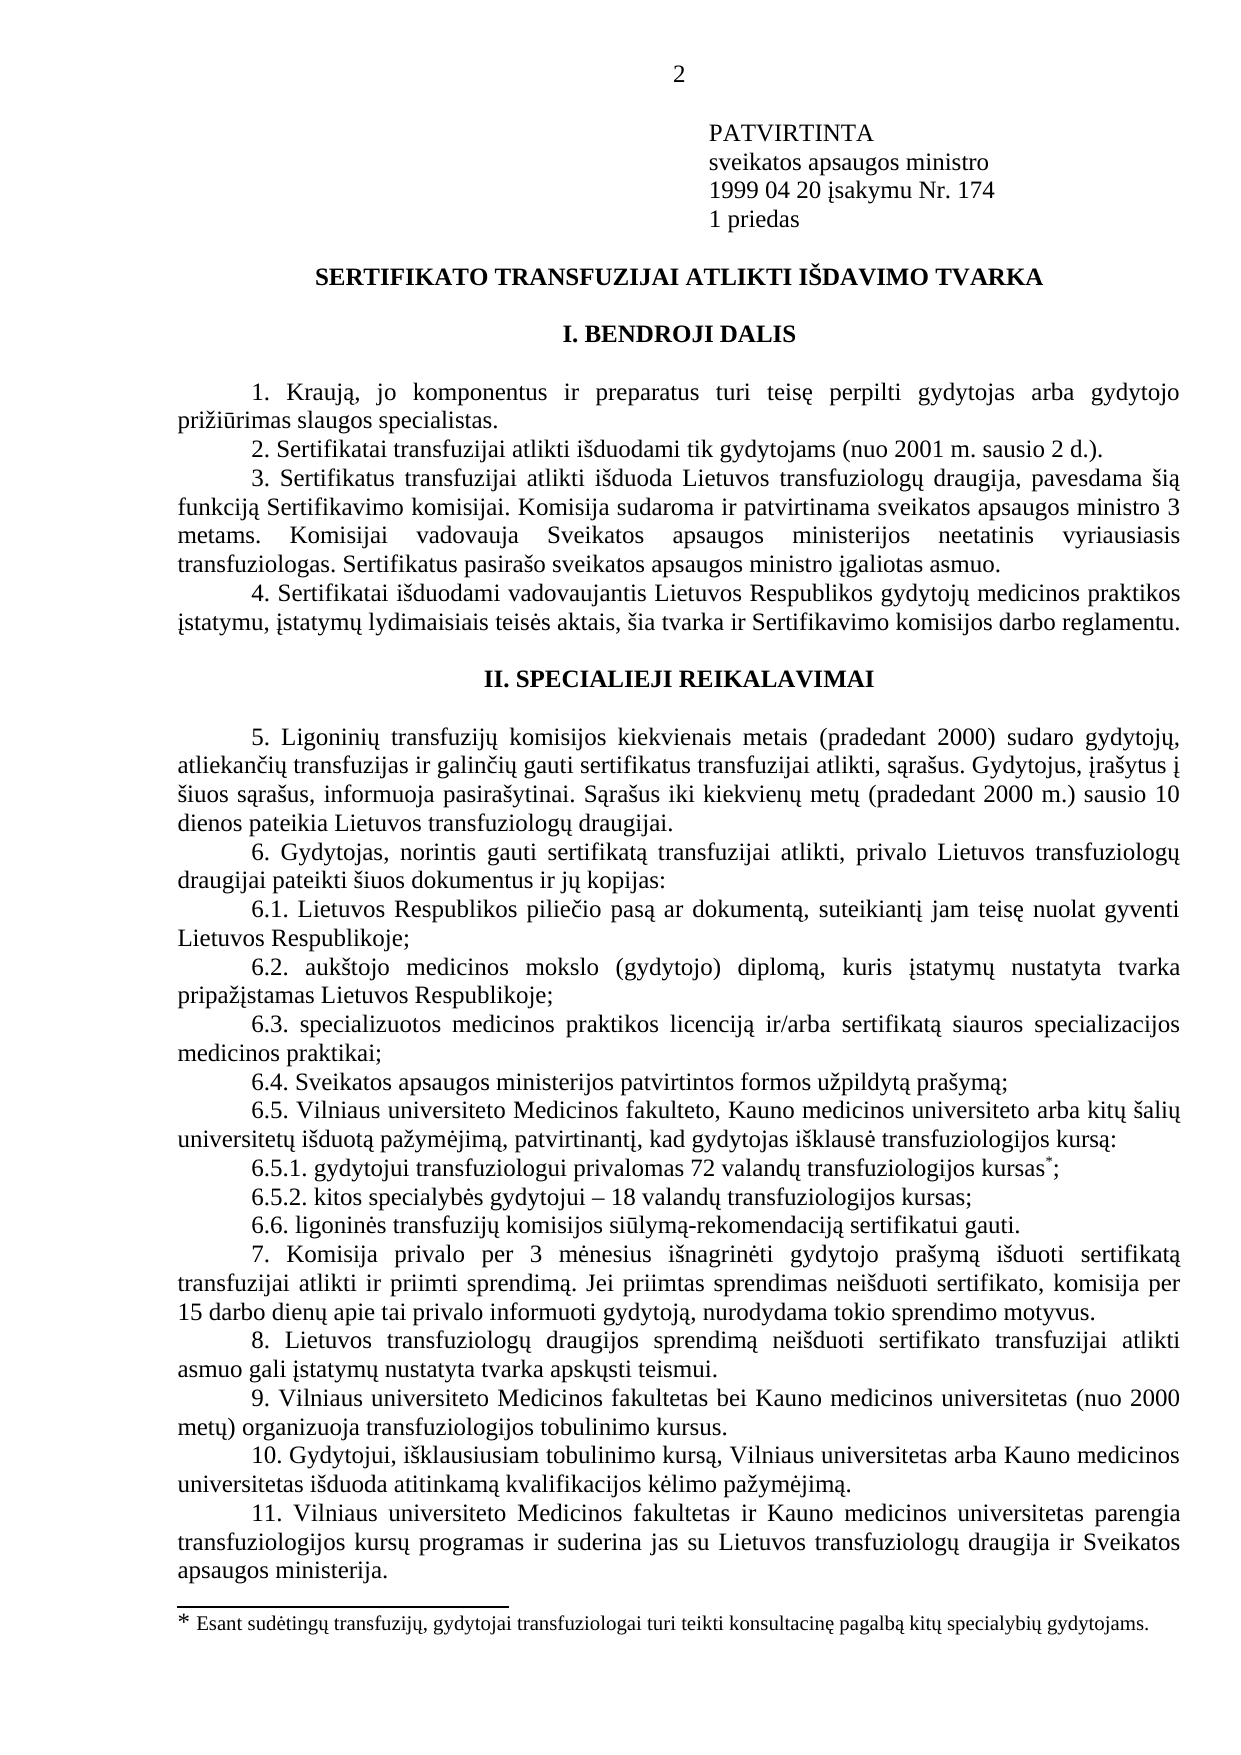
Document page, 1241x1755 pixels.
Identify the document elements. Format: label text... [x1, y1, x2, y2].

text 11. Vilniaus universiteto Medicinos fakultetas ir Kauno medicinos universitetas parengia transfuziologijos kursų programas ir suderina jas su Lietuvos transfuziologų draugija ir Sveikatos apsaugos ministerija. [177, 1498, 1181, 1584]
text 9. Vilniaus universiteto Medicinos fakultetas bei Kauno medicinos universitetas (nuo 2000 metų) organizuoja transfuziologijos tobulinimo kursus. [177, 1383, 1181, 1441]
text PATVIRTINTA [709, 118, 1181, 147]
text 6.5. Vilniaus universiteto Medicinos fakulteto, Kauno medicinos universiteto arba kitų šalių universitetų išduotą pažymėjimą, patvirtinantį, kad gydytojas išklausė transfuziologijos kursą: [177, 1096, 1181, 1153]
text 7. Komisija privalo per 3 mėnesius išnagrinėti gydytojo prašymą išduoti sertifikatą transfuzijai atlikti ir priimti sprendimą. Jei priimtas sprendimas neišduoti sertifikato, komisija per 15 darbo dienų apie tai privalo informuoti gydytoją, nurodydama tokio sprendimo motyvus. [177, 1239, 1181, 1326]
text 6.3. specializuotos medicinos praktikos licenciją ir/arba sertifikatą siauros specializacijos medicinos praktikai; [177, 1009, 1181, 1067]
text 1. Kraują, jo komponentus ir preparatus turi teisę perpilti gydytojas arba gydytojo prižiūrimas slaugos specialistas. [177, 377, 1181, 434]
text sveikatos apsaugos ministro [177, 147, 1181, 176]
text 6.5.1. gydytojui transfuziologui privalomas 72 valandų transfuziologijos kursas; [177, 1153, 1181, 1182]
text 6.2. aukštojo medicinos mokslo (gydytojo) diplomą, kuris įstatymų nustatyta tvarka pripažįstamas Lietuvos Respublikoje; [177, 952, 1181, 1009]
text Esant sudėtingų transfuzijų, gydytojai transfuziologai turi teikti konsultacinę pagalbą kitų specialybių gydytojams. [177, 1607, 1181, 1636]
text 10. Gydytojui, išklausiusiam tobulinimo kursą, Vilniaus universitetas arba Kauno medicinos universitetas išduoda atitinkamą kvalifikacijos kėlimo pažymėjimą. [177, 1441, 1181, 1498]
text 1 priedas [177, 204, 1181, 233]
text 8. Lietuvos transfuziologų draugijos sprendimą neišduoti sertifikato transfuzijai atlikti asmuo gali įstatymų nustatyta tvarka apskųsti teismui. [177, 1326, 1181, 1383]
text 6. Gydytojas, norintis gauti sertifikatą transfuzijai atlikti, privalo Lietuvos transfuziologų draugijai pateikti šiuos dokumentus ir jų kopijas: [177, 837, 1181, 894]
text 2. Sertifikatai transfuzijai atlikti išduodami tik gydytojams (nuo 2001 m. sausio 2 d.). [177, 434, 1181, 463]
text 6.6. ligoninės transfuzijų komisijos siūlymą-rekomendaciją sertifikatui gauti. [177, 1211, 1181, 1239]
text 5. Ligoninių transfuzijų komisijos kiekvienais metais (pradedant 2000) sudaro gydytojų, atliekančių transfuzijas ir galinčių gauti sertifikatus transfuzijai atlikti, sąrašus. Gydytojus, įrašytus į šiuos sąrašus, informuoja pasirašytinai. Sąrašus iki kiekvienų metų (pradedant 2000 m.) sausio 10 dienos pateikia Lietuvos transfuziologų draugijai. [177, 722, 1181, 837]
text 1999 04 20 įsakymu Nr. 174 [177, 176, 1181, 204]
text 6.5.2. kitos specialybės gydytojui – 18 valandų transfuziologijos kursas; [177, 1182, 1181, 1211]
text Sertifikato transfuzijai atlikti išdavimo tvarka [177, 262, 1181, 291]
text 4. Sertifikatai išduodami vadovaujantis Lietuvos Respublikos gydytojų medicinos praktikos įstatymu, įstatymų lydimaisiais teisės aktais, šia tvarka ir Sertifikavimo komisijos darbo reglamentu. [177, 578, 1181, 636]
text I. BENDROJI DALIS [177, 319, 1181, 348]
text 3. Sertifikatus transfuzijai atlikti išduoda Lietuvos transfuziologų draugija, pavesdama šią funkciją Sertifikavimo komisijai. Komisija sudaroma ir patvirtinama sveikatos apsaugos ministro 3 metams. Komisijai vadovauja Sveikatos apsaugos ministerijos neetatinis vyriausiasis transfuziologas. Sertifikatus pasirašo sveikatos apsaugos ministro įgaliotas asmuo. [177, 463, 1181, 578]
text 6.4. Sveikatos apsaugos ministerijos patvirtintos formos užpildytą prašymą; [177, 1067, 1181, 1096]
text II. SPECIALIEJI REIKALAVIMAI [177, 664, 1181, 693]
text 6.1. Lietuvos Respublikos piliečio pasą ar dokumentą, suteikiantį jam teisę nuolat gyventi Lietuvos Respublikoje; [177, 894, 1181, 952]
